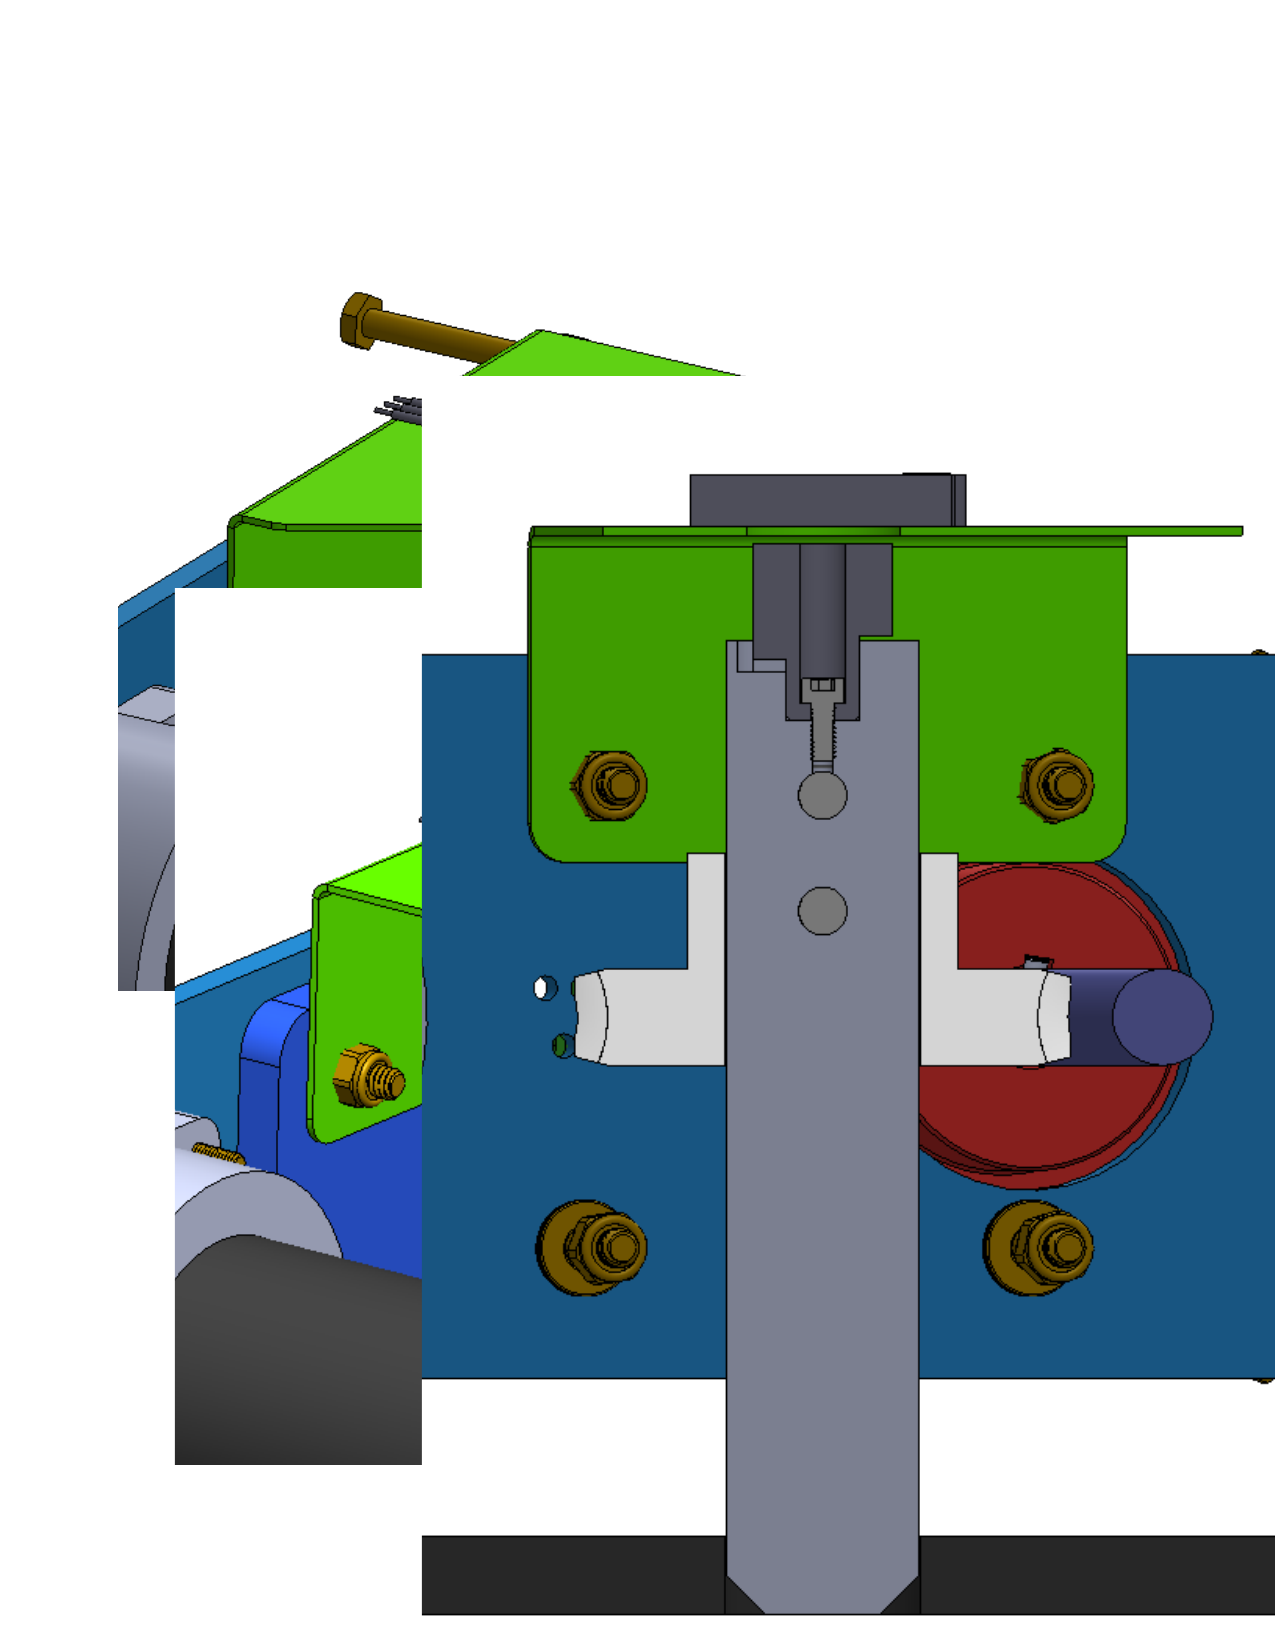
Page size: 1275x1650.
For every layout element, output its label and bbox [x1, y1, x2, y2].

picture [118, 118, 1275, 1650]
